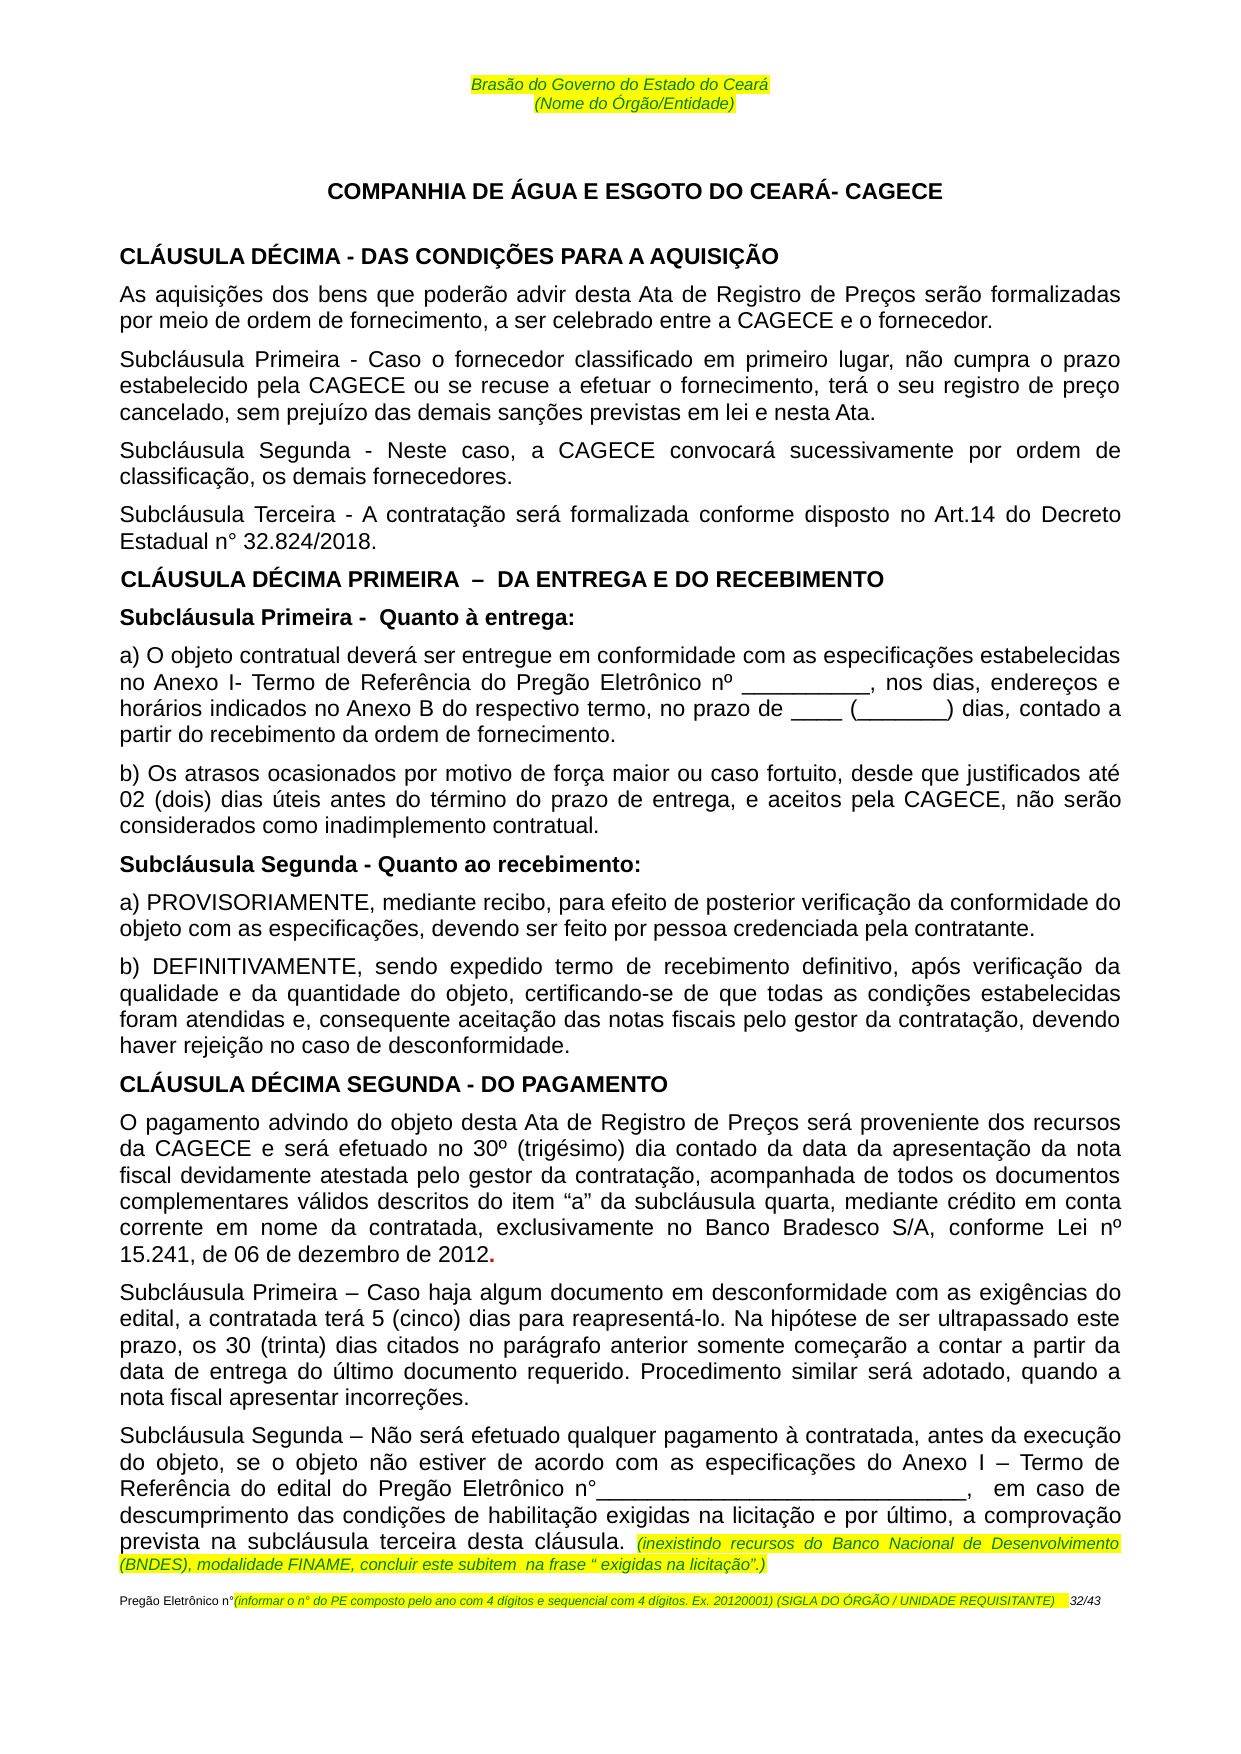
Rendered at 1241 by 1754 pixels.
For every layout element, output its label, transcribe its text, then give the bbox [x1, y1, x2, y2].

text As aquisições dos bens que poderão advir desta Ata de Registro de Preços serão formalizadas por meio de ordem de fornecimento, a ser celebrado entre a CAGECE e o fornecedor. [119, 281, 1121, 334]
text Subcláusula Primeira - Caso o fornecedor classificado em primeiro lugar, não cumpra o prazo estabelecido pela CAGECE ou se recuse a efetuar o fornecimento, terá o seu registro de preço cancelado, sem prejuízo das demais sanções previstas em lei e nesta Ata. [119, 346, 1121, 425]
text O pagamento advindo do objeto desta Ata de Registro de Preços será proveniente dos recursos da CAGECE e será efetuado no 30º (trigésimo) dia contado da data da apresentação da nota fiscal devidamente atestada pelo gestor da contratação, acompanhada de todos os documentos complementares válidos descritos do item “a” da subcláusula quarta, mediante crédito em conta corrente em nome da contratada, exclusivamente no Banco Bradesco S/A, conforme Lei nº 15.241, de 06 de dezembro de 2012. [119, 1109, 1121, 1267]
text b) Os atrasos ocasionados por motivo de força maior ou caso fortuito, desde que justificados até 02 (dois) dias úteis antes do término do prazo de entrega, e aceitos pela CAGECE, não serão considerados como inadimplemento contratual. [119, 759, 1121, 839]
text b) DEFINITIVAMENTE, sendo expedido termo de recebimento definitivo, após verificação da qualidade e da quantidade do objeto, certificando-se de que todas as condições estabelecidas foram atendidas e, consequente aceitação das notas fiscais pelo gestor da contratação, devendo haver rejeição no caso de desconformidade. [119, 953, 1121, 1059]
text CLÁUSULA DÉCIMA - DAS CONDIÇÕES PARA A AQUISIÇÃO [119, 243, 1121, 269]
text Subcláusula Primeira – Caso haja algum documento em desconformidade com as exigências do edital, a contratada terá 5 (cinco) dias para reapresentá-lo. Na hipótese de ser ultrapassado este prazo, os 30 (trinta) dias citados no parágrafo anterior somente começarão a contar a partir da data de entrega do último documento requerido. Procedimento similar será adotado, quando a nota fiscal apresentar incorreções. [119, 1279, 1121, 1411]
text Subcláusula Segunda - Neste caso, a CAGECE convocará sucessivamente por ordem de classificação, os demais fornecedores. [119, 437, 1121, 489]
text Subcláusula Terceira - A contratação será formalizada conforme disposto no Art.14 do Decreto Estadual n° 32.824/2018. [119, 501, 1123, 554]
text Subcláusula Segunda - Quanto ao recebimento: [119, 851, 1121, 877]
text a) O objeto contratual deverá ser entregue em conformidade com as especificações estabelecidas no Anexo I- Termo de Referência do Pregão Eletrônico nº __________, nos dias, endereços e horários indicados no Anexo B do respectivo termo, no prazo de ____ (_______) dias, contado a partir do recebimento da ordem de fornecimento. [119, 642, 1121, 748]
text CLÁUSULA DÉCIMA PRIMEIRA – DA ENTREGA E DO RECEBIMENTO [120, 566, 1123, 592]
text Subcláusula Primeira - Quanto à entrega: [119, 604, 1121, 630]
text a) PROVISORIAMENTE, mediante recibo, para efeito de posterior verificação da conformidade do objeto com as especificações, devendo ser feito por pessoa credenciada pela contratante. [119, 889, 1121, 941]
text CLÁUSULA DÉCIMA SEGUNDA - DO PAGAMENTO [119, 1071, 1121, 1097]
text Subcláusula Segunda – Não será efetuado qualquer pagamento à contratada, antes da execução do objeto, se o objeto não estiver de acordo com as especificações do Anexo I – Termo de Referência do edital do Pregão Eletrônico n°_____________________________, em caso de descumprimento das condições de habilitação exigidas na licitação e por último, a comprovação prevista na subcláusula terceira desta cláusula. (inexistindo recursos do Banco Nacional de Desenvolvimento (BNDES), modalidade FINAME, concluir este subitem na frase “ exigidas na licitação”.) [119, 1422, 1121, 1573]
